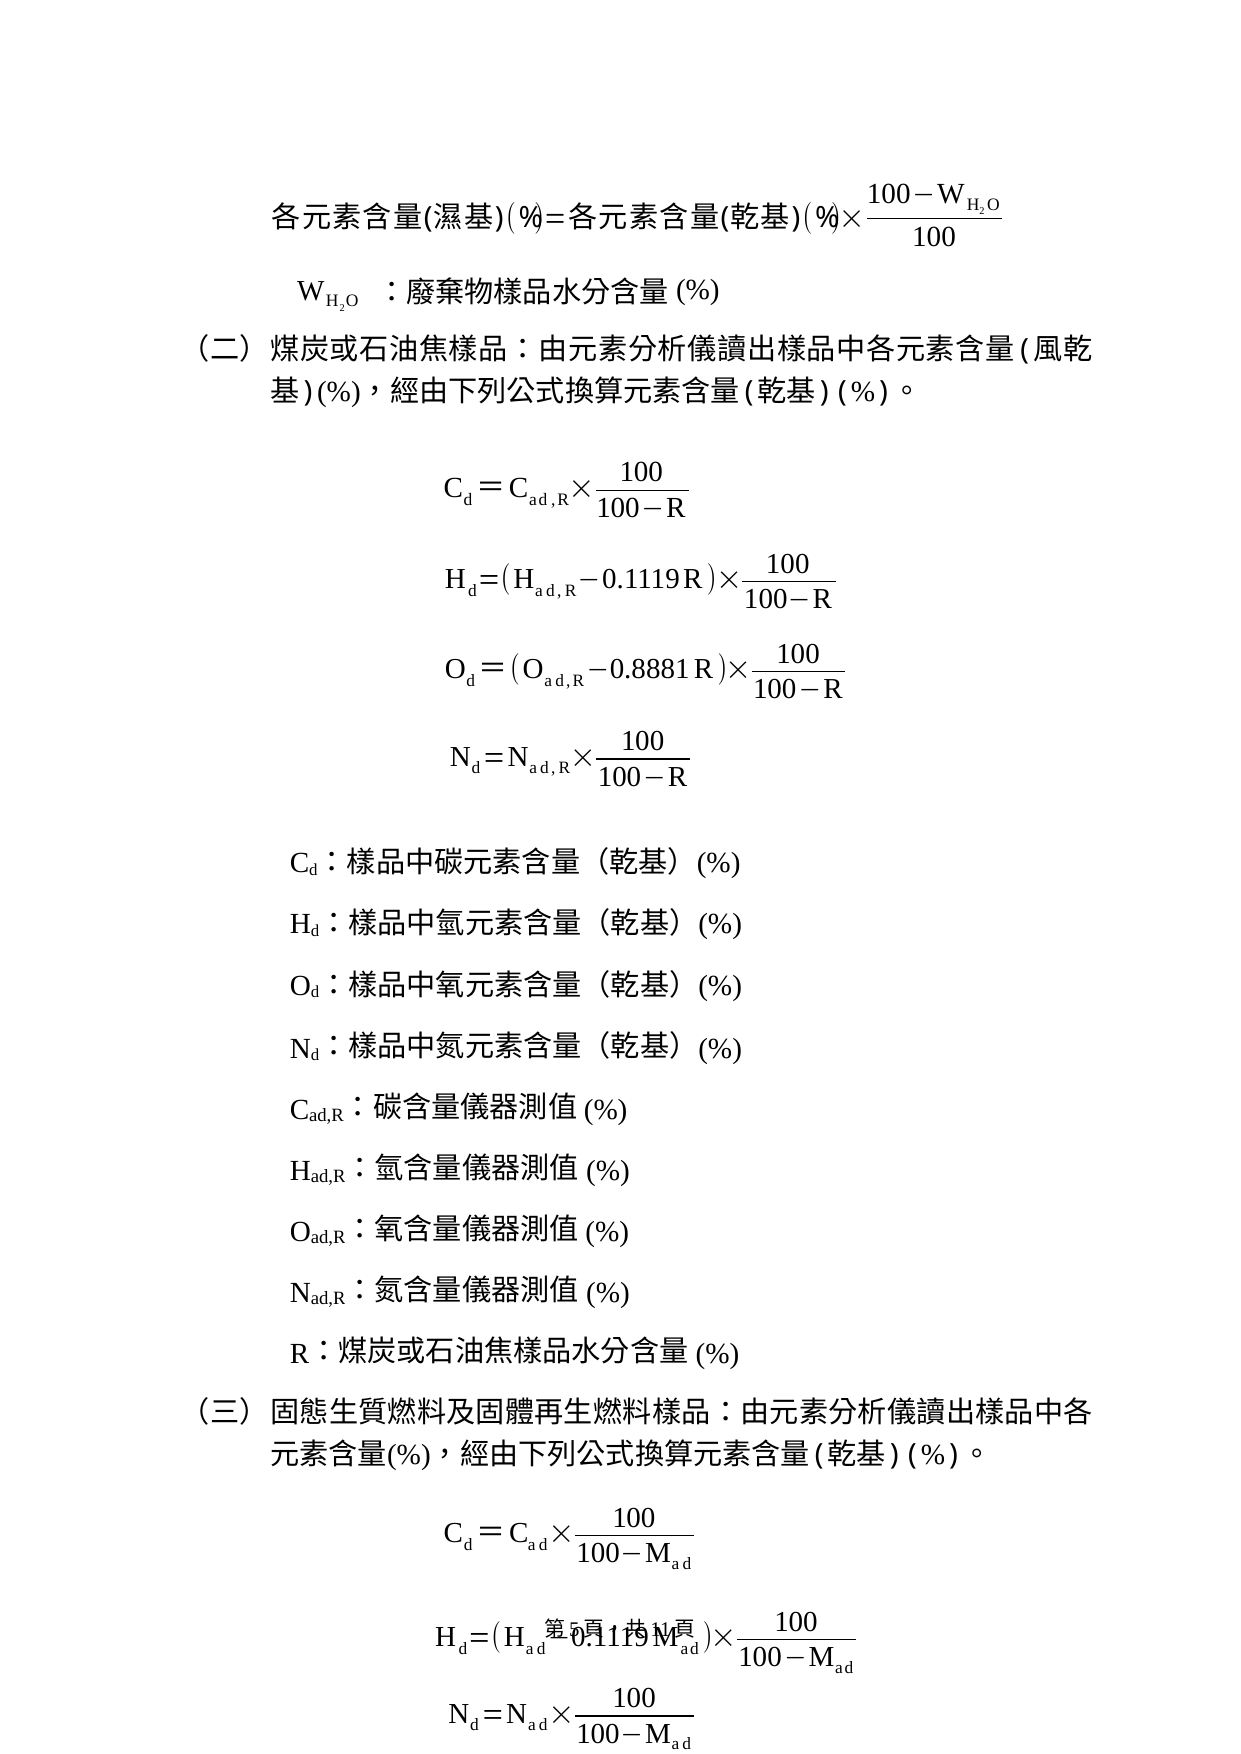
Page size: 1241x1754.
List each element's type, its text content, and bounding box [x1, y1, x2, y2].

list 煤炭或石油焦樣品：由元素分析儀讀出樣品中各元素含量(風乾基)(%)，經由下列公式換算元素含量(乾基)(%)。 [181, 326, 1092, 410]
text Od：樣品中氧元素含量（乾基）(%) [283, 961, 1092, 1003]
list 固態生質燃料及固體再生燃料樣品：由元素分析儀讀出樣品中各元素含量(%)，經由下列公式換算元素含量(乾基)(%)。 [181, 1388, 1092, 1473]
text Oad,R：氧含量儀器測值 (%) [283, 1205, 1092, 1247]
text Cd：樣品中碳元素含量（乾基）(%) [283, 839, 1092, 881]
text R：煤炭或石油焦樣品水分含量 (%) [283, 1327, 1092, 1369]
text Hd：樣品中氫元素含量（乾基）(%) [283, 900, 1092, 942]
text Cad,R：碳含量儀器測值 (%) [283, 1083, 1092, 1125]
text Nad,R：氮含量儀器測值 (%) [283, 1266, 1092, 1308]
text Had,R：氫含量儀器測值 (%) [283, 1144, 1092, 1186]
text Nd：樣品中氮元素含量（乾基）(%) [283, 1022, 1092, 1064]
text ：廢棄物樣品水分含量 (%) [278, 266, 1092, 313]
